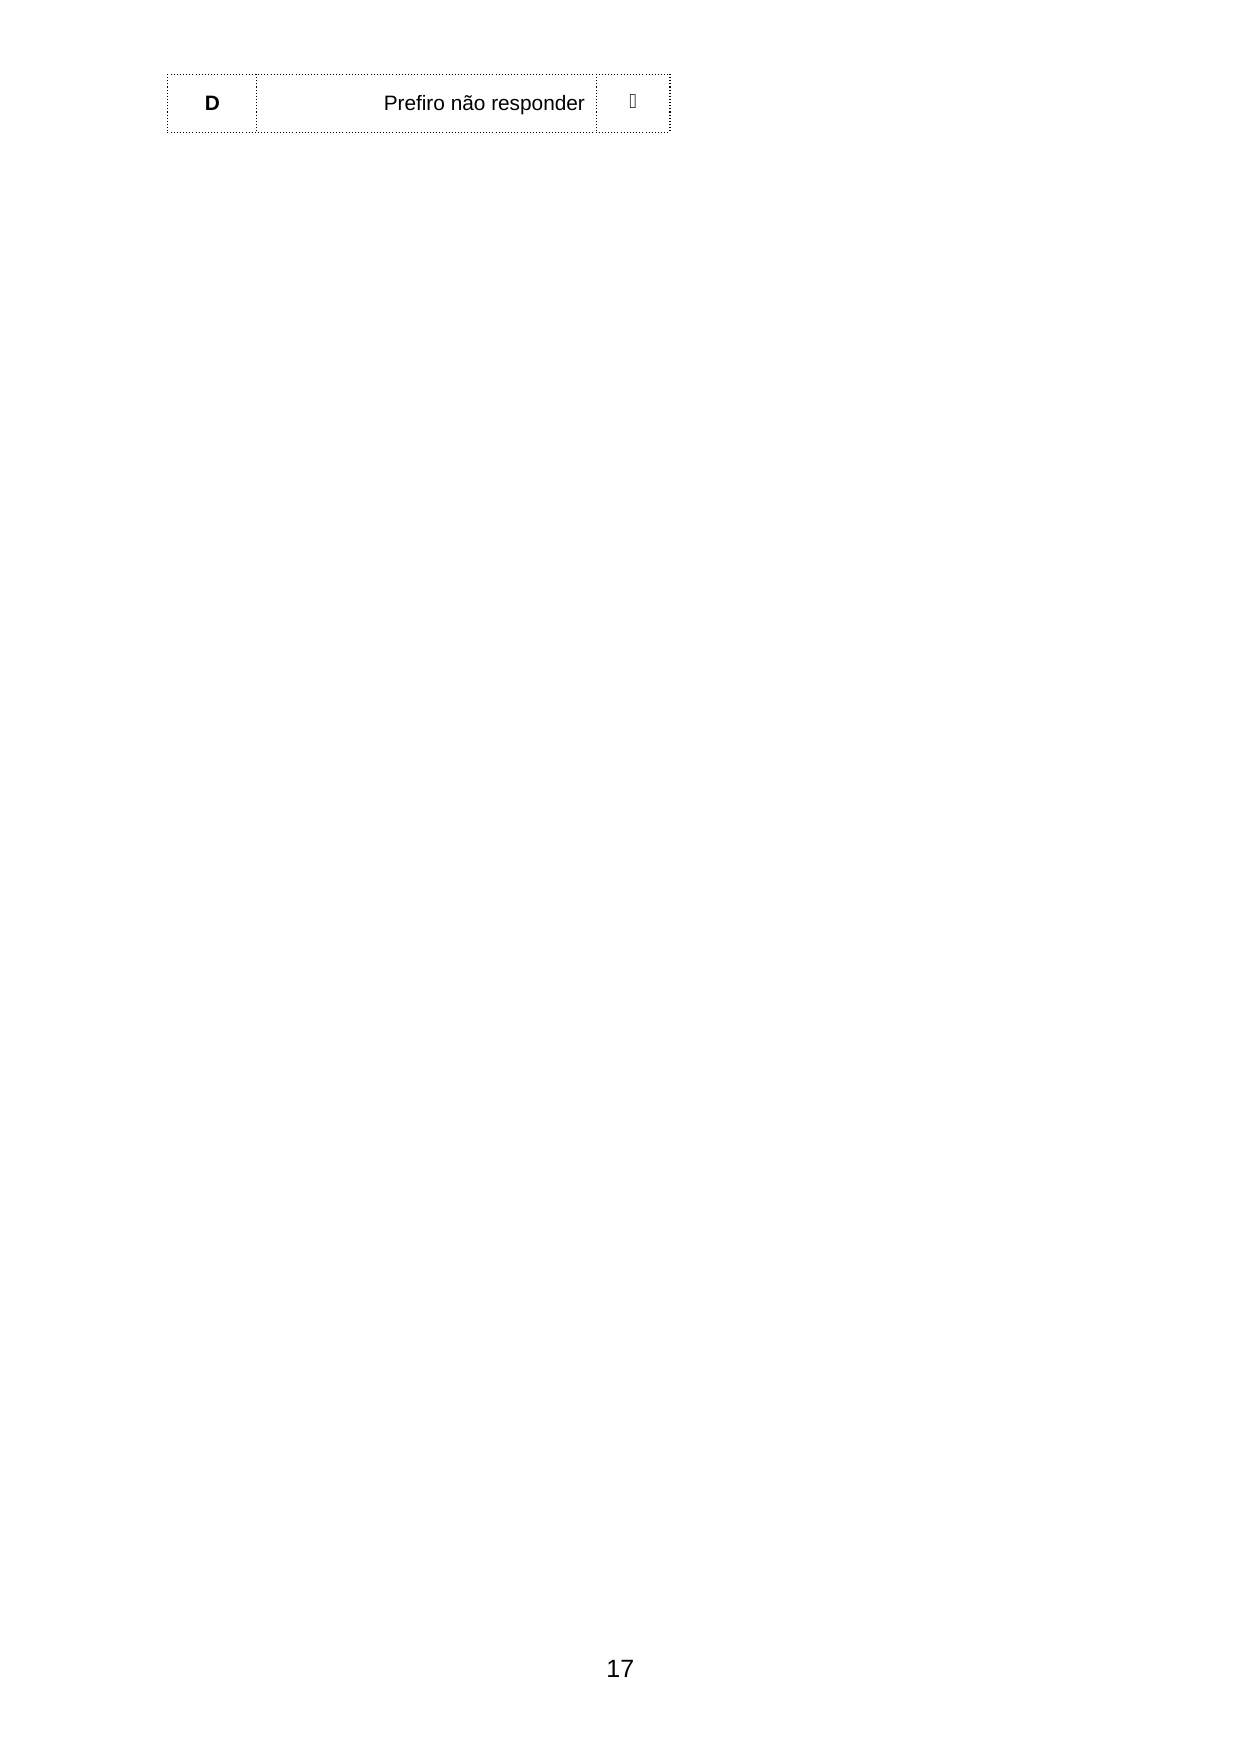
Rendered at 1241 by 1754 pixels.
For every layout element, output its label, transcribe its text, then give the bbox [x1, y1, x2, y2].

table_cell Prefiro não responder [256, 74, 596, 132]
table_cell [670, 74, 1024, 132]
table_cell  [596, 74, 670, 132]
table_cell D [168, 74, 256, 132]
